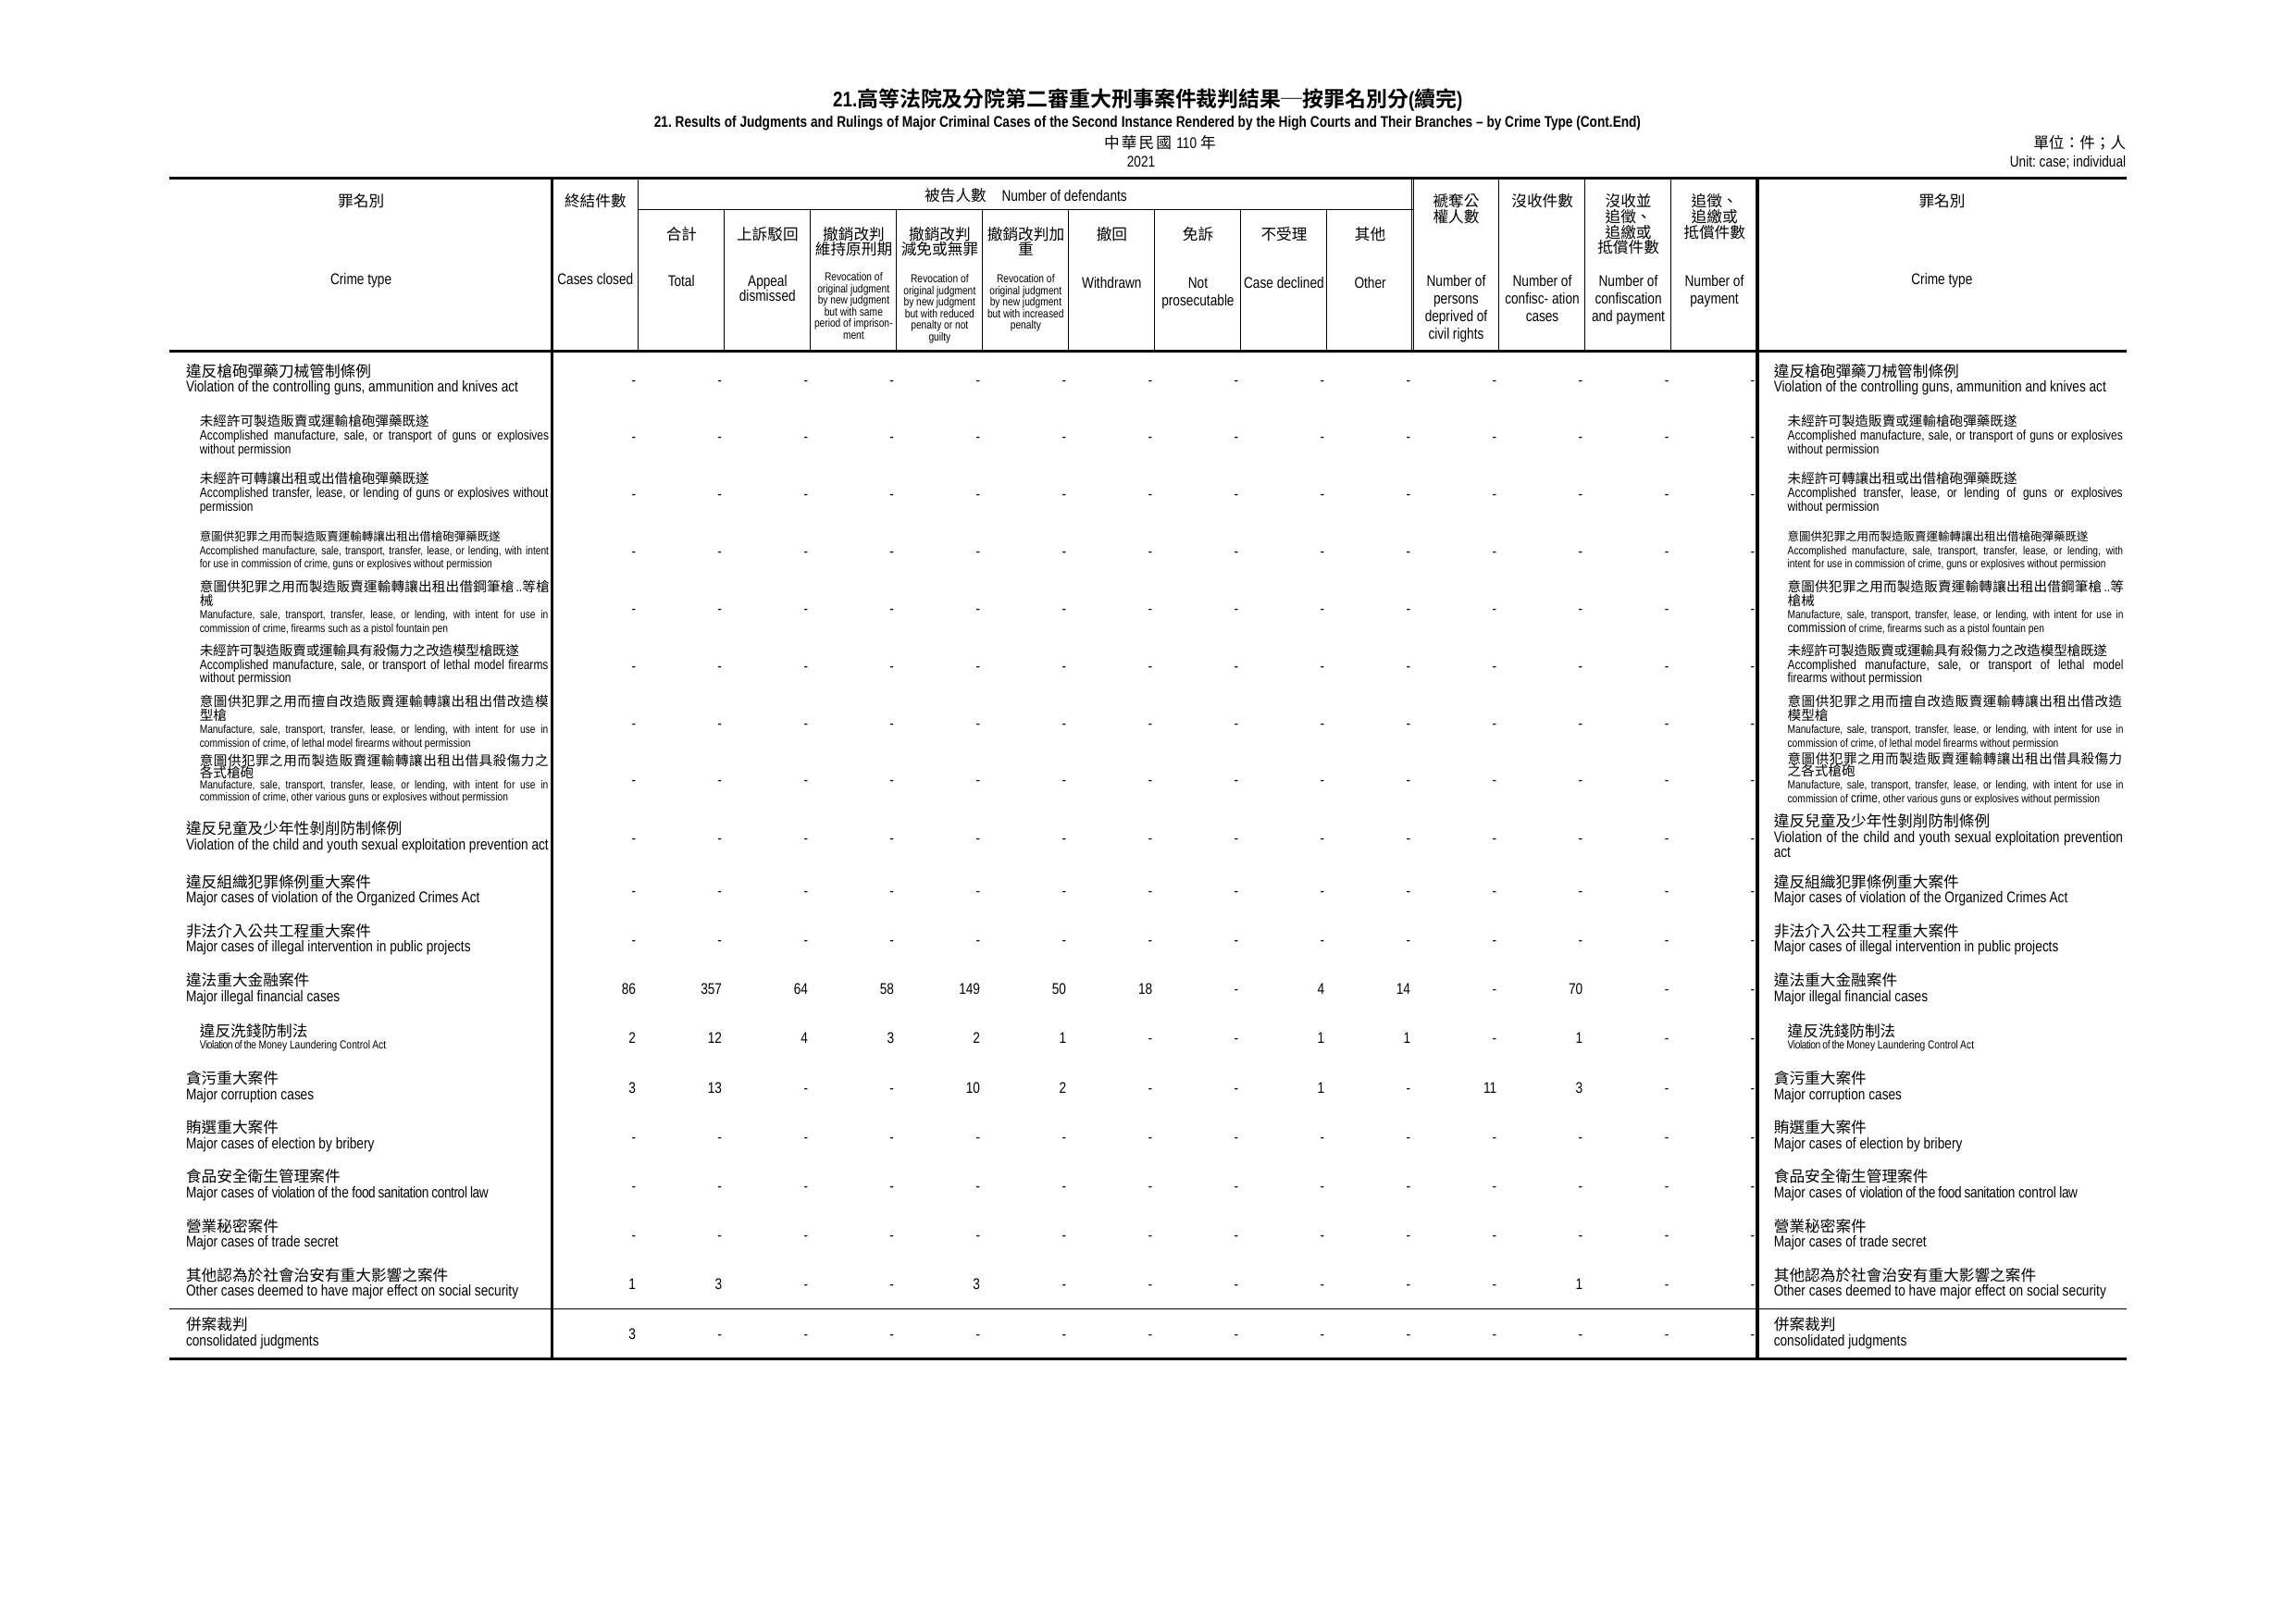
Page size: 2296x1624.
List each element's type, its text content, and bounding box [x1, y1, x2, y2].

table_cell - [1327, 866, 1413, 915]
table_cell - [1155, 964, 1241, 1013]
table_cell 非法介入公共工程重大案件 Major cases of illegal intervention in public projects [169, 915, 551, 964]
table_cell - [811, 1063, 897, 1112]
table_cell - [1585, 1161, 1671, 1210]
table_cell 未經許可製造販賣或運輸槍砲彈藥既遂 Accomplished manufacture, sale, or transport of guns or explosives without permission [1759, 407, 2127, 465]
table_cell - [1413, 353, 1499, 407]
table_cell 營業秘密案件 Major cases of trade secret [1759, 1210, 2127, 1259]
table_cell - [725, 866, 811, 915]
table_cell - [811, 579, 897, 637]
table_header 沒收件數 Number of confisc- ation cases [1499, 180, 1584, 350]
table_cell - [1671, 1210, 1756, 1259]
text 2021 Unit: case; individual [169, 153, 2126, 170]
table_cell - [1069, 866, 1155, 915]
table_cell - [639, 1309, 725, 1357]
table_cell 意圖供犯罪之用而擅自改造販賣運輸轉讓出租出借改造模型槍 Manufacture, sale, transport, transfer, lease, or lending, with intent for use in commission of crime, of lethal model firearms without permission [169, 694, 551, 751]
table_cell - [639, 751, 725, 809]
table_cell - [725, 579, 811, 637]
table_cell 意圖供犯罪之用而製造販賣運輸轉讓出租出借具殺傷力之各式槍砲 Manufacture, sale, transport, transfer, lease, or lending, with intent for use in commission of crime, other various guns or explosives without permission [169, 751, 551, 809]
table_cell - [983, 1161, 1069, 1210]
table_cell 未經許可轉讓出租或出借槍砲彈藥既遂 Accomplished transfer, lease, or lending of guns or explosives without permission [1759, 465, 2127, 522]
table_header 沒收並 追徵、 追繳或 抵償件數 Number of confiscation and payment [1585, 180, 1670, 350]
table_cell - [1413, 465, 1499, 522]
table_cell - [1499, 579, 1585, 637]
table_cell - [897, 694, 983, 751]
table_cell 1 [1241, 1013, 1327, 1062]
table_cell - [553, 1161, 638, 1210]
table_cell - [811, 809, 897, 866]
table_cell 併案裁判 consolidated judgments [169, 1309, 551, 1357]
text 中華民國110 年 單位：件；人 [169, 130, 2126, 153]
table_cell - [1327, 694, 1413, 751]
table_cell - [1671, 1013, 1756, 1062]
table_cell 1 [1499, 1259, 1585, 1308]
table_cell - [1241, 1112, 1327, 1161]
table_cell - [553, 694, 638, 751]
table_cell - [725, 1063, 811, 1112]
table_cell - [983, 1309, 1069, 1357]
table_cell - [553, 1210, 638, 1259]
table_cell - [1155, 1063, 1241, 1112]
table_cell - [553, 579, 638, 637]
table_cell - [811, 1309, 897, 1357]
text 21.高等法院及分院第二審重大刑事案件裁判結果─按罪名別分(續完) [169, 82, 2126, 113]
table_cell - [1671, 866, 1756, 915]
table_cell - [811, 694, 897, 751]
table_cell 未經許可製造販賣或運輸具有殺傷力之改造模型槍既遂 Accomplished manufacture, sale, or transport of lethal model firearms without permission [1759, 637, 2127, 694]
table_cell - [1671, 353, 1756, 407]
table_cell - [897, 579, 983, 637]
table_cell 違反組織犯罪條例重大案件 Major cases of violation of the Organized Crimes Act [1759, 866, 2127, 915]
table_cell - [1069, 1161, 1155, 1210]
table_cell - [553, 1112, 638, 1161]
table_cell - [725, 465, 811, 522]
table_cell 賄選重大案件 Major cases of election by bribery [169, 1112, 551, 1161]
table_cell - [1585, 694, 1671, 751]
table_cell - [811, 637, 897, 694]
table_cell - [897, 809, 983, 866]
table_cell - [725, 1112, 811, 1161]
table_cell - [897, 465, 983, 522]
table_cell - [983, 866, 1069, 915]
table_cell 4 [1241, 964, 1327, 1013]
table_cell - [1155, 751, 1241, 809]
table_cell 撤回 Withdrawn [1069, 210, 1154, 350]
table_cell - [1671, 1112, 1756, 1161]
table_cell - [1585, 1259, 1671, 1308]
table_cell - [983, 1112, 1069, 1161]
table_cell - [553, 751, 638, 809]
table_cell - [1155, 1161, 1241, 1210]
table_cell - [1585, 866, 1671, 915]
table_cell - [1413, 866, 1499, 915]
table_cell - [983, 1259, 1069, 1308]
table_cell - [1413, 809, 1499, 866]
table_cell - [1499, 694, 1585, 751]
table_cell - [983, 522, 1069, 579]
table_cell - [1327, 465, 1413, 522]
table_cell 1 [553, 1259, 638, 1308]
table_cell 食品安全衛生管理案件 Major cases of violation of the food sanitation control law [169, 1161, 551, 1210]
table_cell - [983, 353, 1069, 407]
table_cell - [725, 1259, 811, 1308]
table_cell - [897, 637, 983, 694]
table_cell - [1155, 522, 1241, 579]
table_cell - [1327, 1309, 1413, 1357]
table_cell 357 [639, 964, 725, 1013]
table_cell - [1671, 522, 1756, 579]
table_cell - [1499, 866, 1585, 915]
table_cell - [1671, 1259, 1756, 1308]
table_cell 營業秘密案件 Major cases of trade secret [169, 1210, 551, 1259]
table_cell 違反洗錢防制法 Violation of the Money Laundering Control Act [1759, 1013, 2127, 1062]
table_cell - [1069, 1259, 1155, 1308]
table_cell - [725, 915, 811, 964]
table_cell - [811, 522, 897, 579]
table_cell - [1413, 1161, 1499, 1210]
table_cell - [1585, 407, 1671, 465]
table_cell 1 [1499, 1013, 1585, 1062]
table_cell - [639, 407, 725, 465]
table_cell - [1585, 1210, 1671, 1259]
table_cell - [1413, 579, 1499, 637]
table_cell - [1499, 407, 1585, 465]
table_cell - [639, 1161, 725, 1210]
table_cell - [1327, 751, 1413, 809]
table_cell - [639, 522, 725, 579]
table_cell 其他認為於社會治安有重大影響之案件 Other cases deemed to have major effect on social security [1759, 1259, 2127, 1308]
table_cell 其他 Other [1327, 210, 1411, 350]
table_cell - [1069, 353, 1155, 407]
table_cell - [897, 1112, 983, 1161]
table_cell - [983, 579, 1069, 637]
table_cell - [1499, 809, 1585, 866]
table_cell - [1499, 465, 1585, 522]
table_cell 違法重大金融案件 Major illegal financial cases [1759, 964, 2127, 1013]
table_cell 意圖供犯罪之用而製造販賣運輸轉讓出租出借槍砲彈藥既遂 Accomplished manufacture, sale, transport, transfer, lease, or lending, with intent for use in commission of crime, guns or explosives without permission [1759, 522, 2127, 579]
table_cell - [1327, 1259, 1413, 1308]
table_cell - [639, 809, 725, 866]
table_cell 撤銷改判 維持原刑期 Revocation of original judgment by new judgment but with same period of imprison- ment [811, 210, 896, 350]
table_cell - [983, 751, 1069, 809]
table_cell - [1155, 866, 1241, 915]
table_cell - [1155, 579, 1241, 637]
table_cell - [1327, 353, 1413, 407]
table_cell - [725, 353, 811, 407]
table_cell - [1241, 407, 1327, 465]
table_cell - [1069, 694, 1155, 751]
table_cell 意圖供犯罪之用而製造販賣運輸轉讓出租出借鋼筆槍..等槍械 Manufacture, sale, transport, transfer, lease, or lending, with intent for use in commission of crime, firearms such as a pistol fountain pen [1759, 579, 2127, 637]
table_cell 14 [1327, 964, 1413, 1013]
table_cell - [1413, 637, 1499, 694]
table_cell - [811, 751, 897, 809]
table_cell - [725, 1210, 811, 1259]
table_cell - [1241, 809, 1327, 866]
table_cell - [553, 637, 638, 694]
table_cell - [553, 809, 638, 866]
table_cell - [1155, 1309, 1241, 1357]
table_cell - [553, 522, 638, 579]
table_cell 免訴 Not prosecutable [1155, 210, 1240, 350]
table_header 褫奪公 權人數 Number of persons deprived of civil rights [1414, 180, 1498, 350]
table_cell 3 [553, 1063, 638, 1112]
table_cell - [1499, 1161, 1585, 1210]
table_cell - [1155, 809, 1241, 866]
table_cell - [1413, 1309, 1499, 1357]
table_cell 違反槍砲彈藥刀械管制條例 Violation of the controlling guns, ammunition and knives act [169, 353, 551, 407]
table_cell - [1327, 1063, 1413, 1112]
table_cell - [639, 465, 725, 522]
table_cell 違法重大金融案件 Major illegal financial cases [169, 964, 551, 1013]
table_cell - [1499, 1112, 1585, 1161]
table_cell - [1585, 579, 1671, 637]
table_cell - [1241, 866, 1327, 915]
table_cell - [1671, 809, 1756, 866]
table_cell - [553, 407, 638, 465]
table_cell - [1327, 522, 1413, 579]
table_cell - [1585, 637, 1671, 694]
table_cell 合計 Total [639, 210, 724, 350]
table_cell - [1327, 915, 1413, 964]
table_cell - [983, 637, 1069, 694]
table_cell - [1499, 637, 1585, 694]
table_cell - [811, 1161, 897, 1210]
table_cell - [553, 465, 638, 522]
table_cell - [1069, 637, 1155, 694]
table_cell - [639, 866, 725, 915]
table_cell - [1155, 1210, 1241, 1259]
table_cell 10 [897, 1063, 983, 1112]
table_cell - [1155, 407, 1241, 465]
table_cell - [1069, 1309, 1155, 1357]
table_cell 意圖供犯罪之用而製造販賣運輸轉讓出租出借鋼筆槍..等槍械 Manufacture, sale, transport, transfer, lease, or lending, with intent for use in commission of crime, firearms such as a pistol fountain pen [169, 579, 551, 637]
table_cell - [1671, 751, 1756, 809]
table_cell 2 [983, 1063, 1069, 1112]
table_cell - [897, 1210, 983, 1259]
table_cell - [1671, 465, 1756, 522]
table_cell - [897, 353, 983, 407]
table_cell 貪污重大案件 Major corruption cases [1759, 1063, 2127, 1112]
table_cell - [897, 1161, 983, 1210]
table_cell - [1327, 407, 1413, 465]
table_cell 其他認為於社會治安有重大影響之案件 Other cases deemed to have major effect on social security [169, 1259, 551, 1308]
table_cell 撤銷改判加重 Revocation of original judgment by new judgment but with increased penalty [983, 210, 1068, 350]
table_cell - [1155, 1259, 1241, 1308]
table_cell - [1327, 579, 1413, 637]
table_cell 違反兒童及少年性剝削防制條例 Violation of the child and youth sexual exploitation prevention act [169, 809, 551, 866]
table_cell - [1155, 637, 1241, 694]
table_cell - [1241, 1161, 1327, 1210]
table_cell - [1499, 522, 1585, 579]
table_cell 13 [639, 1063, 725, 1112]
table_cell 50 [983, 964, 1069, 1013]
table_cell - [1671, 1309, 1756, 1357]
table_cell - [1241, 465, 1327, 522]
table_cell - [811, 1210, 897, 1259]
table_cell 3 [897, 1259, 983, 1308]
table_cell - [897, 751, 983, 809]
table_cell 意圖供犯罪之用而擅自改造販賣運輸轉讓出租出借改造模型槍 Manufacture, sale, transport, transfer, lease, or lending, with intent for use in commission of crime, of lethal model firearms without permission [1759, 694, 2127, 751]
table_cell - [1069, 579, 1155, 637]
table_cell - [1413, 407, 1499, 465]
table_cell - [1069, 1013, 1155, 1062]
table_cell - [897, 866, 983, 915]
table_cell 違反洗錢防制法 Violation of the Money Laundering Control Act [169, 1013, 551, 1062]
table_cell - [1327, 1161, 1413, 1210]
table_cell - [639, 694, 725, 751]
table_cell - [725, 637, 811, 694]
table_cell - [1671, 637, 1756, 694]
table_cell - [725, 809, 811, 866]
table_cell 撤銷改判 減免或無罪 Revocation of original judgment by new judgment but with reduced penalty or not guilty [897, 210, 982, 350]
table_cell - [1671, 694, 1756, 751]
table_cell 3 [553, 1309, 638, 1357]
table_cell 賄選重大案件 Major cases of election by bribery [1759, 1112, 2127, 1161]
table_cell - [725, 751, 811, 809]
table_cell - [725, 407, 811, 465]
table_cell - [1413, 694, 1499, 751]
table_cell - [1327, 1210, 1413, 1259]
table_cell - [1155, 1013, 1241, 1062]
table_cell - [1413, 1112, 1499, 1161]
table_cell - [1585, 809, 1671, 866]
table_cell - [811, 465, 897, 522]
table_cell - [1671, 407, 1756, 465]
table_cell - [1585, 353, 1671, 407]
table_cell - [897, 522, 983, 579]
table_cell - [1069, 1112, 1155, 1161]
table_cell 12 [639, 1013, 725, 1062]
table_cell - [1155, 465, 1241, 522]
table_cell 58 [811, 964, 897, 1013]
table_cell 1 [1327, 1013, 1413, 1062]
table_cell 違反兒童及少年性剝削防制條例 Violation of the child and youth sexual exploitation prevention act [1759, 809, 2127, 866]
table_cell - [1413, 1013, 1499, 1062]
table_cell - [1413, 1210, 1499, 1259]
table_cell - [1413, 1259, 1499, 1308]
table_cell 違反槍砲彈藥刀械管制條例 Violation of the controlling guns, ammunition and knives act [1759, 353, 2127, 407]
table_cell - [811, 1112, 897, 1161]
table_cell - [1585, 1112, 1671, 1161]
table_cell - [983, 694, 1069, 751]
table_cell - [1413, 522, 1499, 579]
table_cell - [897, 915, 983, 964]
table_cell - [1069, 522, 1155, 579]
table_cell - [1155, 915, 1241, 964]
table_cell - [983, 915, 1069, 964]
table_cell - [983, 1210, 1069, 1259]
table_cell 4 [725, 1013, 811, 1062]
table_cell - [897, 407, 983, 465]
table_cell - [1585, 1063, 1671, 1112]
table_cell 意圖供犯罪之用而製造販賣運輸轉讓出租出借槍砲彈藥既遂 Accomplished manufacture, sale, transport, transfer, lease, or lending, with intent for use in commission of crime, guns or explosives without permission [169, 522, 551, 579]
table_cell - [725, 694, 811, 751]
table_cell 意圖供犯罪之用而製造販賣運輸轉讓出租出借具殺傷力之各式槍砲 Manufacture, sale, transport, transfer, lease, or lending, with intent for use in commission of crime, other various guns or explosives without permission [1759, 751, 2127, 809]
table_cell 64 [725, 964, 811, 1013]
table_cell 70 [1499, 964, 1585, 1013]
table_cell - [725, 1161, 811, 1210]
table_cell - [639, 915, 725, 964]
table_cell - [553, 915, 638, 964]
table_cell - [983, 407, 1069, 465]
table_cell - [639, 1210, 725, 1259]
table_cell - [1671, 964, 1756, 1013]
table_cell - [1069, 1210, 1155, 1259]
table_cell - [725, 522, 811, 579]
table_cell - [1241, 353, 1327, 407]
table_cell - [1069, 915, 1155, 964]
table_cell 未經許可製造販賣或運輸槍砲彈藥既遂 Accomplished manufacture, sale, or transport of guns or explosives without permission [169, 407, 551, 465]
table_cell 貪污重大案件 Major corruption cases [169, 1063, 551, 1112]
table_header 終結件數 Cases closed [553, 180, 638, 350]
table_cell - [1413, 964, 1499, 1013]
table_cell - [811, 915, 897, 964]
table_cell - [897, 1309, 983, 1357]
table_cell - [811, 353, 897, 407]
table_cell - [1499, 751, 1585, 809]
table_cell 未經許可製造販賣或運輸具有殺傷力之改造模型槍既遂 Accomplished manufacture, sale, or transport of lethal model firearms without permission [169, 637, 551, 694]
table_cell 2 [897, 1013, 983, 1062]
table_cell 86 [553, 964, 638, 1013]
table_cell - [1155, 353, 1241, 407]
table_cell - [1241, 915, 1327, 964]
table_cell - [1241, 694, 1327, 751]
table_cell 3 [811, 1013, 897, 1062]
table_cell 3 [1499, 1063, 1585, 1112]
table_cell - [1585, 751, 1671, 809]
text 21. Results of Judgments and Rulings of Major Criminal Cases of the Second Instance Rendered by the High Courts and Their Branches – by Crime Type (Cont.End) [169, 113, 2126, 130]
table_cell - [1585, 1013, 1671, 1062]
table_cell - [1241, 1259, 1327, 1308]
table_cell - [1241, 1309, 1327, 1357]
table_cell 違反組織犯罪條例重大案件 Major cases of violation of the Organized Crimes Act [169, 866, 551, 915]
table_cell - [1413, 751, 1499, 809]
table_cell - [1585, 522, 1671, 579]
table_cell - [1069, 751, 1155, 809]
table_cell 上訴駁回 Appeal dismissed [725, 210, 810, 350]
table_cell - [553, 866, 638, 915]
table_cell - [811, 1259, 897, 1308]
table_cell - [1327, 809, 1413, 866]
table_cell 149 [897, 964, 983, 1013]
table_cell 併案裁判 consolidated judgments [1759, 1309, 2127, 1357]
table_cell - [1499, 1210, 1585, 1259]
table_cell - [1327, 637, 1413, 694]
table_cell - [725, 1309, 811, 1357]
table_cell - [1585, 465, 1671, 522]
table_cell - [983, 809, 1069, 866]
table_cell - [1241, 522, 1327, 579]
table_cell - [1241, 1210, 1327, 1259]
table_cell - [1585, 964, 1671, 1013]
table_cell - [1241, 751, 1327, 809]
table_cell 11 [1413, 1063, 1499, 1112]
table_cell - [1155, 694, 1241, 751]
table_cell 3 [639, 1259, 725, 1308]
table_cell - [1671, 1161, 1756, 1210]
table_header 罪名別 Crime type [169, 180, 551, 350]
table_cell - [639, 1112, 725, 1161]
table_cell - [553, 353, 638, 407]
table_cell - [1499, 353, 1585, 407]
table_cell - [811, 407, 897, 465]
table_cell - [1069, 407, 1155, 465]
table_cell - [1585, 915, 1671, 964]
table_cell 2 [553, 1013, 638, 1062]
table_header 罪名別 Crime type [1759, 180, 2127, 350]
table_cell - [1413, 915, 1499, 964]
table_cell - [639, 353, 725, 407]
table_cell 非法介入公共工程重大案件 Major cases of illegal intervention in public projects [1759, 915, 2127, 964]
table_cell - [1155, 1112, 1241, 1161]
table_cell 不受理 Case declined [1241, 210, 1326, 350]
table_cell 1 [1241, 1063, 1327, 1112]
table_cell - [1241, 579, 1327, 637]
table_cell 未經許可轉讓出租或出借槍砲彈藥既遂 Accomplished transfer, lease, or lending of guns or explosives without permission [169, 465, 551, 522]
table_cell - [1671, 1063, 1756, 1112]
table_cell - [811, 866, 897, 915]
table_cell 18 [1069, 964, 1155, 1013]
table_cell - [1241, 637, 1327, 694]
table_cell 食品安全衛生管理案件 Major cases of violation of the food sanitation control law [1759, 1161, 2127, 1210]
table_cell - [1069, 1063, 1155, 1112]
table_cell - [639, 637, 725, 694]
table_cell - [983, 465, 1069, 522]
table_cell - [1069, 465, 1155, 522]
table_cell - [1671, 915, 1756, 964]
table_cell - [1585, 1309, 1671, 1357]
table_cell - [1671, 579, 1756, 637]
table_cell - [639, 579, 725, 637]
table_cell - [1069, 809, 1155, 866]
table_cell - [1499, 915, 1585, 964]
table_cell - [1499, 1309, 1585, 1357]
table_cell 1 [983, 1013, 1069, 1062]
table_cell - [1327, 1112, 1413, 1161]
table_header 被告人數 Number of defendants [639, 180, 1411, 209]
table_header 追徵、 追繳或 抵償件數 Number of payment [1671, 180, 1756, 350]
